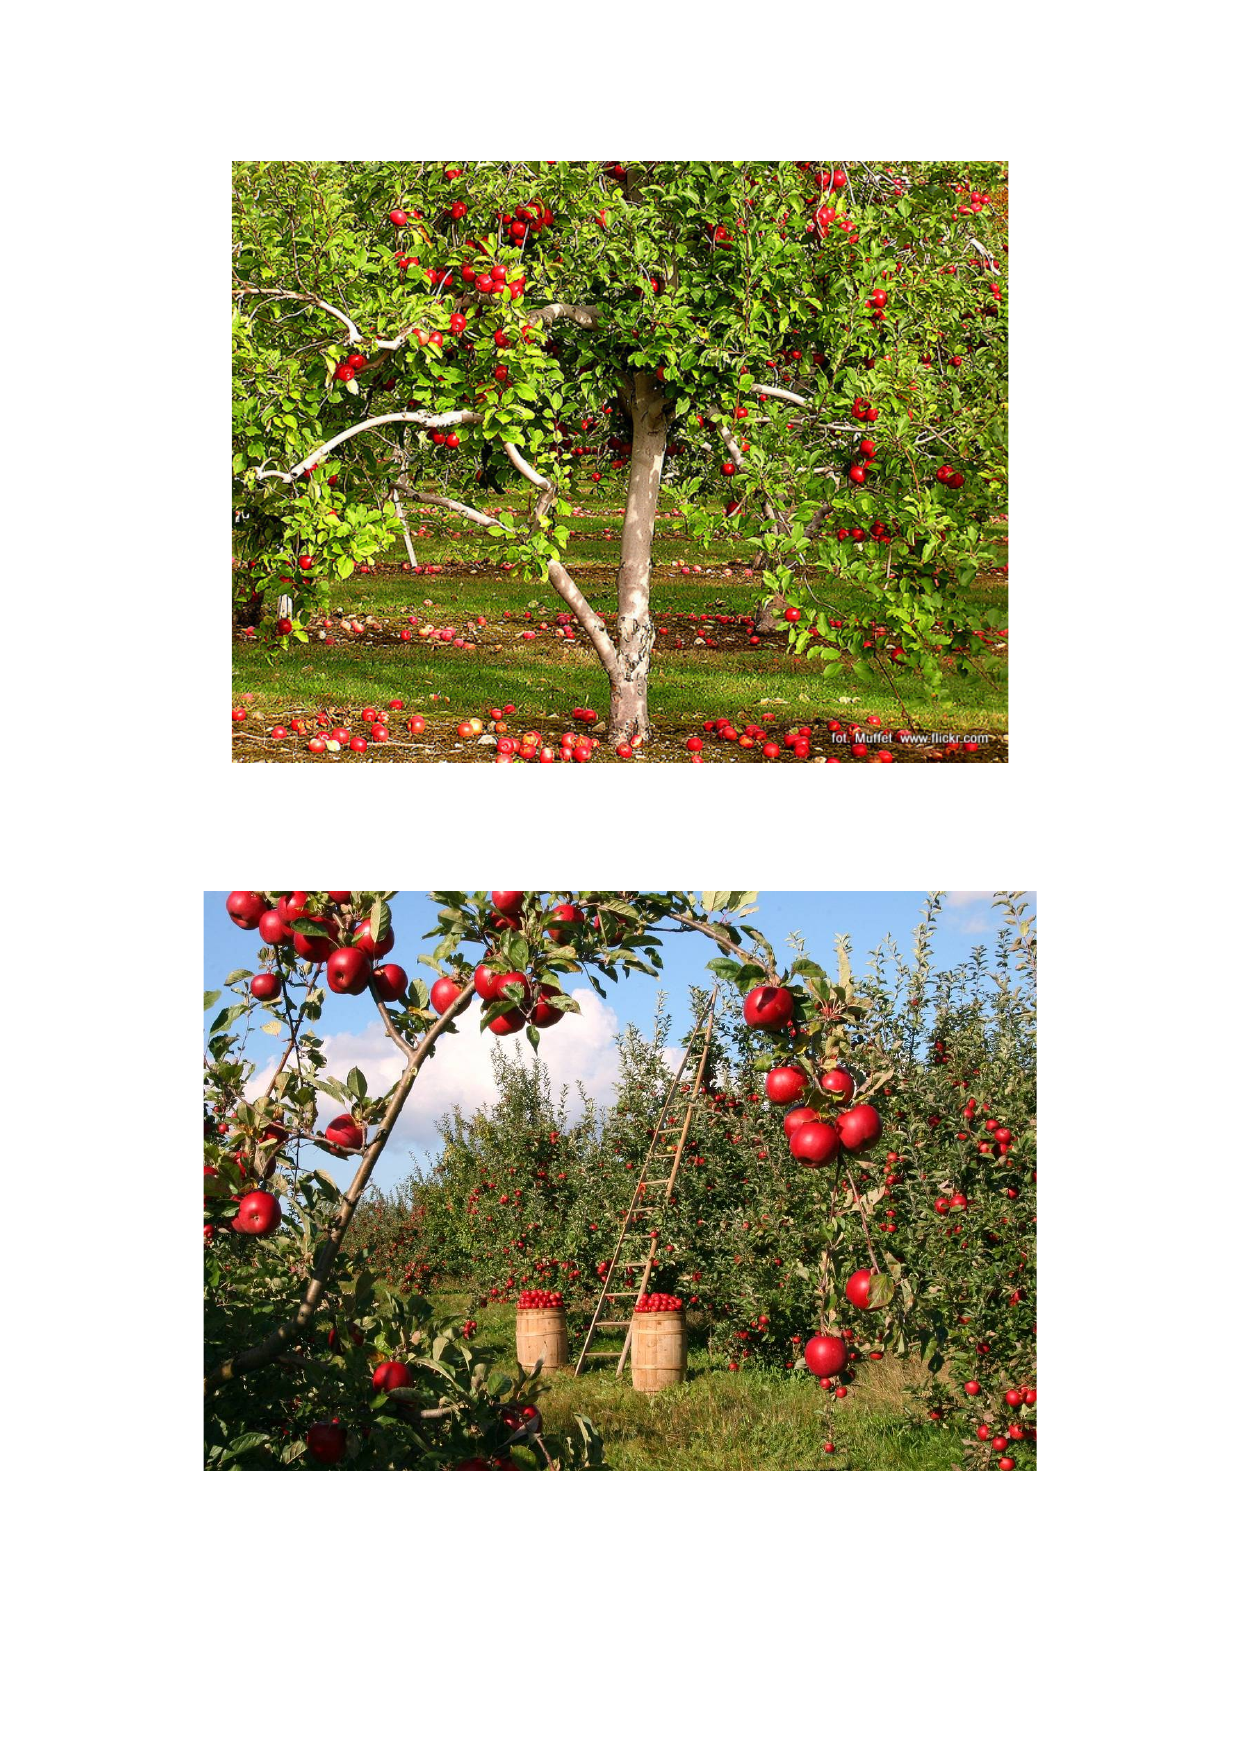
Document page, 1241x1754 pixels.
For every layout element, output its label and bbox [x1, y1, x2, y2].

picture [231, 161, 1009, 763]
picture [203, 891, 1037, 1471]
